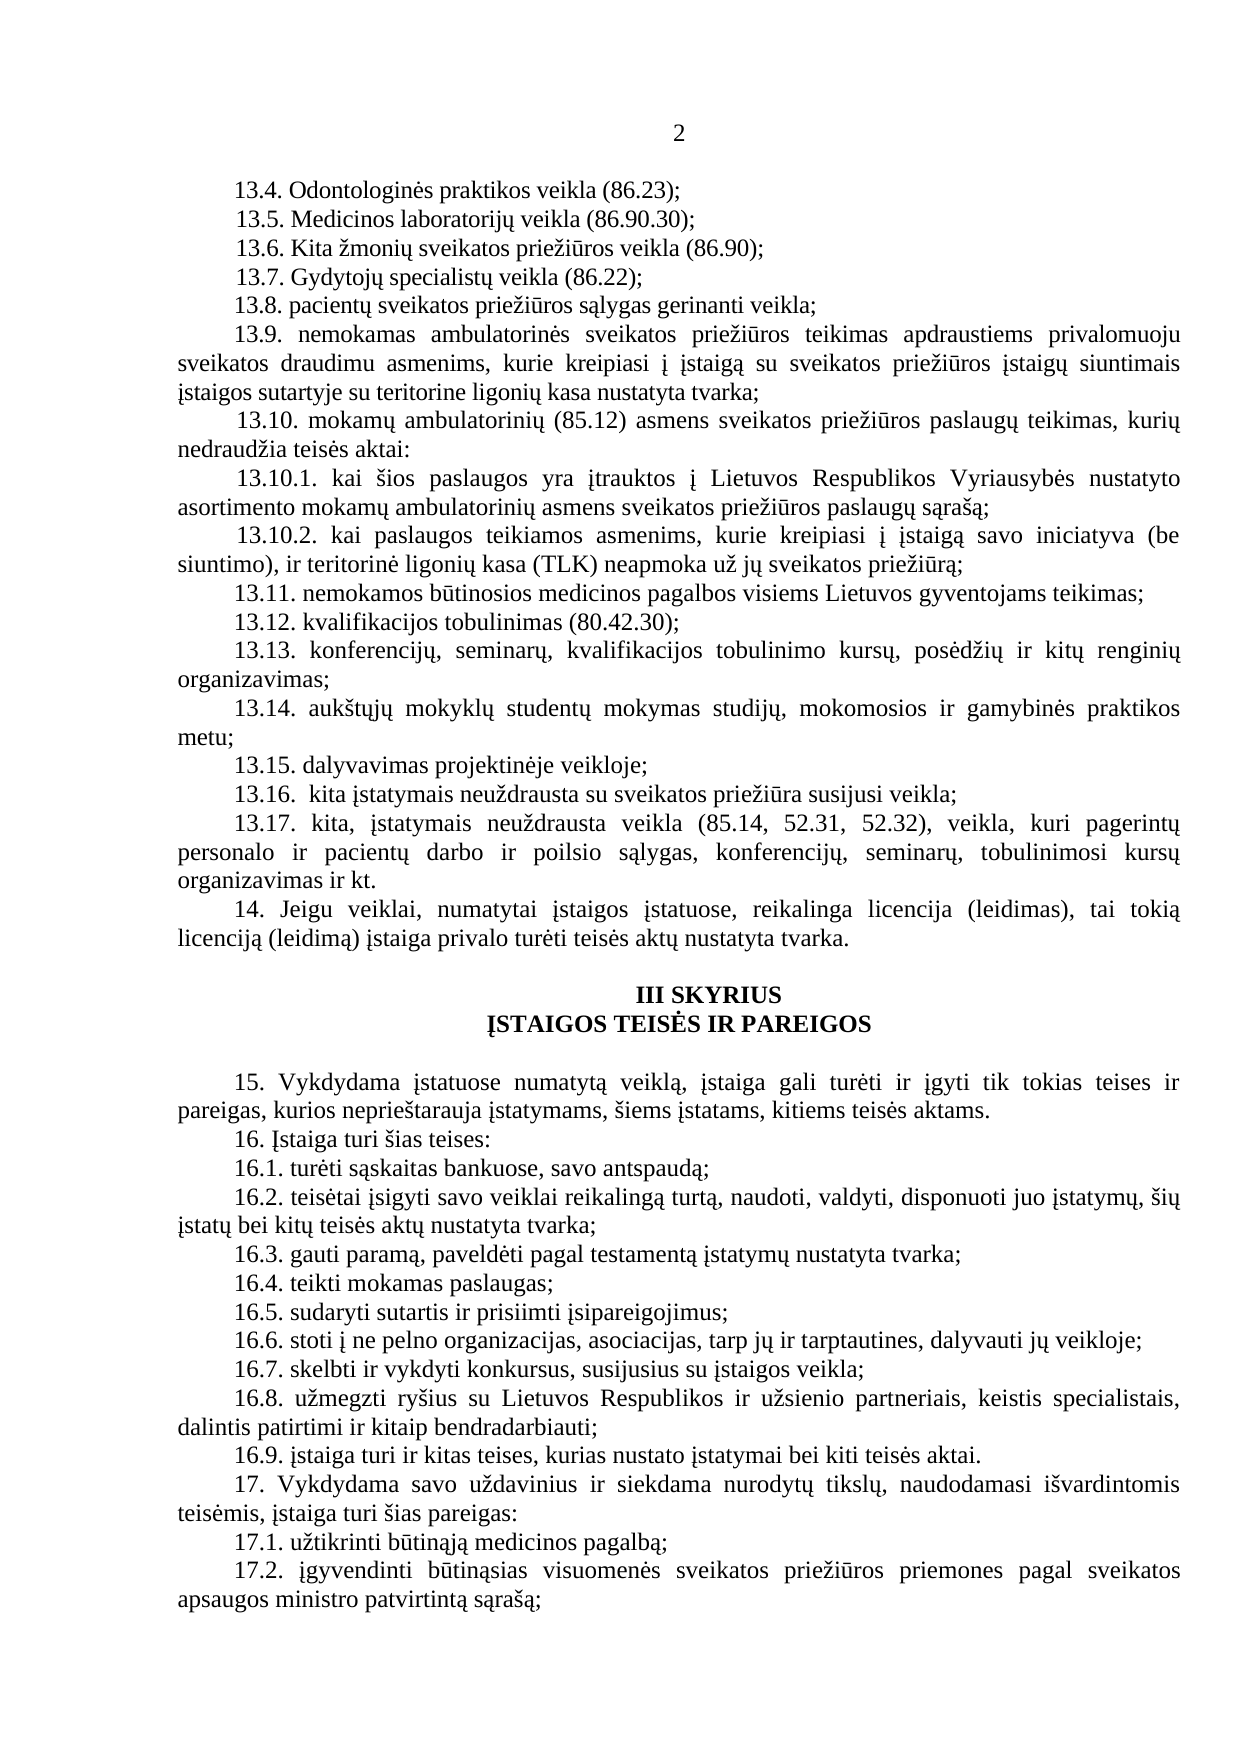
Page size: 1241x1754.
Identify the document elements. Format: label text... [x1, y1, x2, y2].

text 13.10.1. kai šios paslaugos yra įtrauktos į Lietuvos Respublikos Vyriausybės nustatyto asortimento mokamų ambulatorinių asmens sveikatos priežiūros paslaugų sąrašą; [177, 463, 1181, 521]
text 13.4. Odontologinės praktikos veikla (86.23); [177, 176, 1181, 204]
text 14. Jeigu veiklai, numatytai įstaigos įstatuose, reikalinga licencija (leidimas), tai tokią licenciją (leidimą) įstaiga privalo turėti teisės aktų nustatyta tvarka. [177, 894, 1181, 952]
text 16.4. teikti mokamas paslaugas; [177, 1268, 1181, 1297]
text 17. Vykdydama savo uždavinius ir siekdama nurodytų tikslų, naudodamasi išvardintomis teisėmis, įstaiga turi šias pareigas: [177, 1469, 1181, 1527]
text 13.6. Kita žmonių sveikatos priežiūros veikla (86.90); [233, 233, 1181, 262]
text 16.8. užmegzti ryšius su Lietuvos Respublikos ir užsienio partneriais, keistis specialistais, dalintis patirtimi ir kitaip bendradarbiauti; [177, 1383, 1181, 1441]
text 16.3. gauti paramą, paveldėti pagal testamentą įstatymų nustatyta tvarka; [177, 1239, 1181, 1268]
text 13.15. dalyvavimas projektinėje veikloje; [177, 751, 1181, 779]
text III SKYRIUS [177, 981, 1181, 1009]
text 13.5. Medicinos laboratorijų veikla (86.90.30); [177, 204, 1181, 233]
text ĮSTAIGOS TEISĖS IR PAREIGOS [177, 1009, 1181, 1038]
text 16.5. sudaryti sutartis ir prisiimti įsipareigojimus; [177, 1297, 1181, 1326]
text 17.1. užtikrinti būtinąją medicinos pagalbą; [177, 1527, 1181, 1556]
text 13.11. nemokamos būtinosios medicinos pagalbos visiems Lietuvos gyventojams teikimas; [177, 578, 1181, 607]
text 16.6. stoti į ne pelno organizacijas, asociacijas, tarp jų ir tarptautines, dalyvauti jų veikloje; [177, 1326, 1181, 1354]
text 13.12. kvalifikacijos tobulinimas (80.42.30); [177, 607, 1181, 636]
text 16.2. teisėtai įsigyti savo veiklai reikalingą turtą, naudoti, valdyti, disponuoti juo įstatymų, šių įstatų bei kitų teisės aktų nustatyta tvarka; [177, 1182, 1181, 1239]
text 13.17. kita, įstatymais neuždrausta veikla (85.14, 52.31, 52.32), veikla, kuri pagerintų personalo ir pacientų darbo ir poilsio sąlygas, konferencijų, seminarų, tobulinimosi kursų organizavimas ir kt. [177, 808, 1181, 894]
text 13.14. aukštųjų mokyklų studentų mokymas studijų, mokomosios ir gamybinės praktikos metu; [177, 693, 1181, 751]
text 13.16. kita įstatymais neuždrausta su sveikatos priežiūra susijusi veikla; [177, 779, 1181, 808]
text 13.10. mokamų ambulatorinių (85.12) asmens sveikatos priežiūros paslaugų teikimas, kurių nedraudžia teisės aktai: [177, 406, 1181, 463]
text 13.10.2. kai paslaugos teikiamos asmenims, kurie kreipiasi į įstaigą savo iniciatyva (be siuntimo), ir teritorinė ligonių kasa (TLK) neapmoka už jų sveikatos priežiūrą; [177, 521, 1181, 578]
text 13.13. konferencijų, seminarų, kvalifikacijos tobulinimo kursų, posėdžių ir kitų renginių organizavimas; [177, 636, 1181, 693]
text 16. Įstaiga turi šias teises: [177, 1124, 1181, 1153]
text 16.7. skelbti ir vykdyti konkursus, susijusius su įstaigos veikla; [177, 1354, 1181, 1383]
text 13.7. Gydytojų specialistų veikla (86.22); [177, 262, 1181, 291]
text 13.8. pacientų sveikatos priežiūros sąlygas gerinanti veikla; [177, 291, 1181, 319]
text 16.9. įstaiga turi ir kitas teises, kurias nustato įstatymai bei kiti teisės aktai. [177, 1441, 1181, 1469]
text 16.1. turėti sąskaitas bankuose, savo antspaudą; [177, 1153, 1181, 1182]
text 15. Vykdydama įstatuose numatytą veiklą, įstaiga gali turėti ir įgyti tik tokias teises ir pareigas, kurios neprieštarauja įstatymams, šiems įstatams, kitiems teisės aktams. [177, 1067, 1181, 1124]
text 13.9. nemokamas ambulatorinės sveikatos priežiūros teikimas apdraustiems privalomuoju sveikatos draudimu asmenims, kurie kreipiasi į įstaigą su sveikatos priežiūros įstaigų siuntimais įstaigos sutartyje su teritorine ligonių kasa nustatyta tvarka; [177, 319, 1181, 406]
text 17.2. įgyvendinti būtinąsias visuomenės sveikatos priežiūros priemones pagal sveikatos apsaugos ministro patvirtintą sąrašą; [177, 1556, 1181, 1613]
